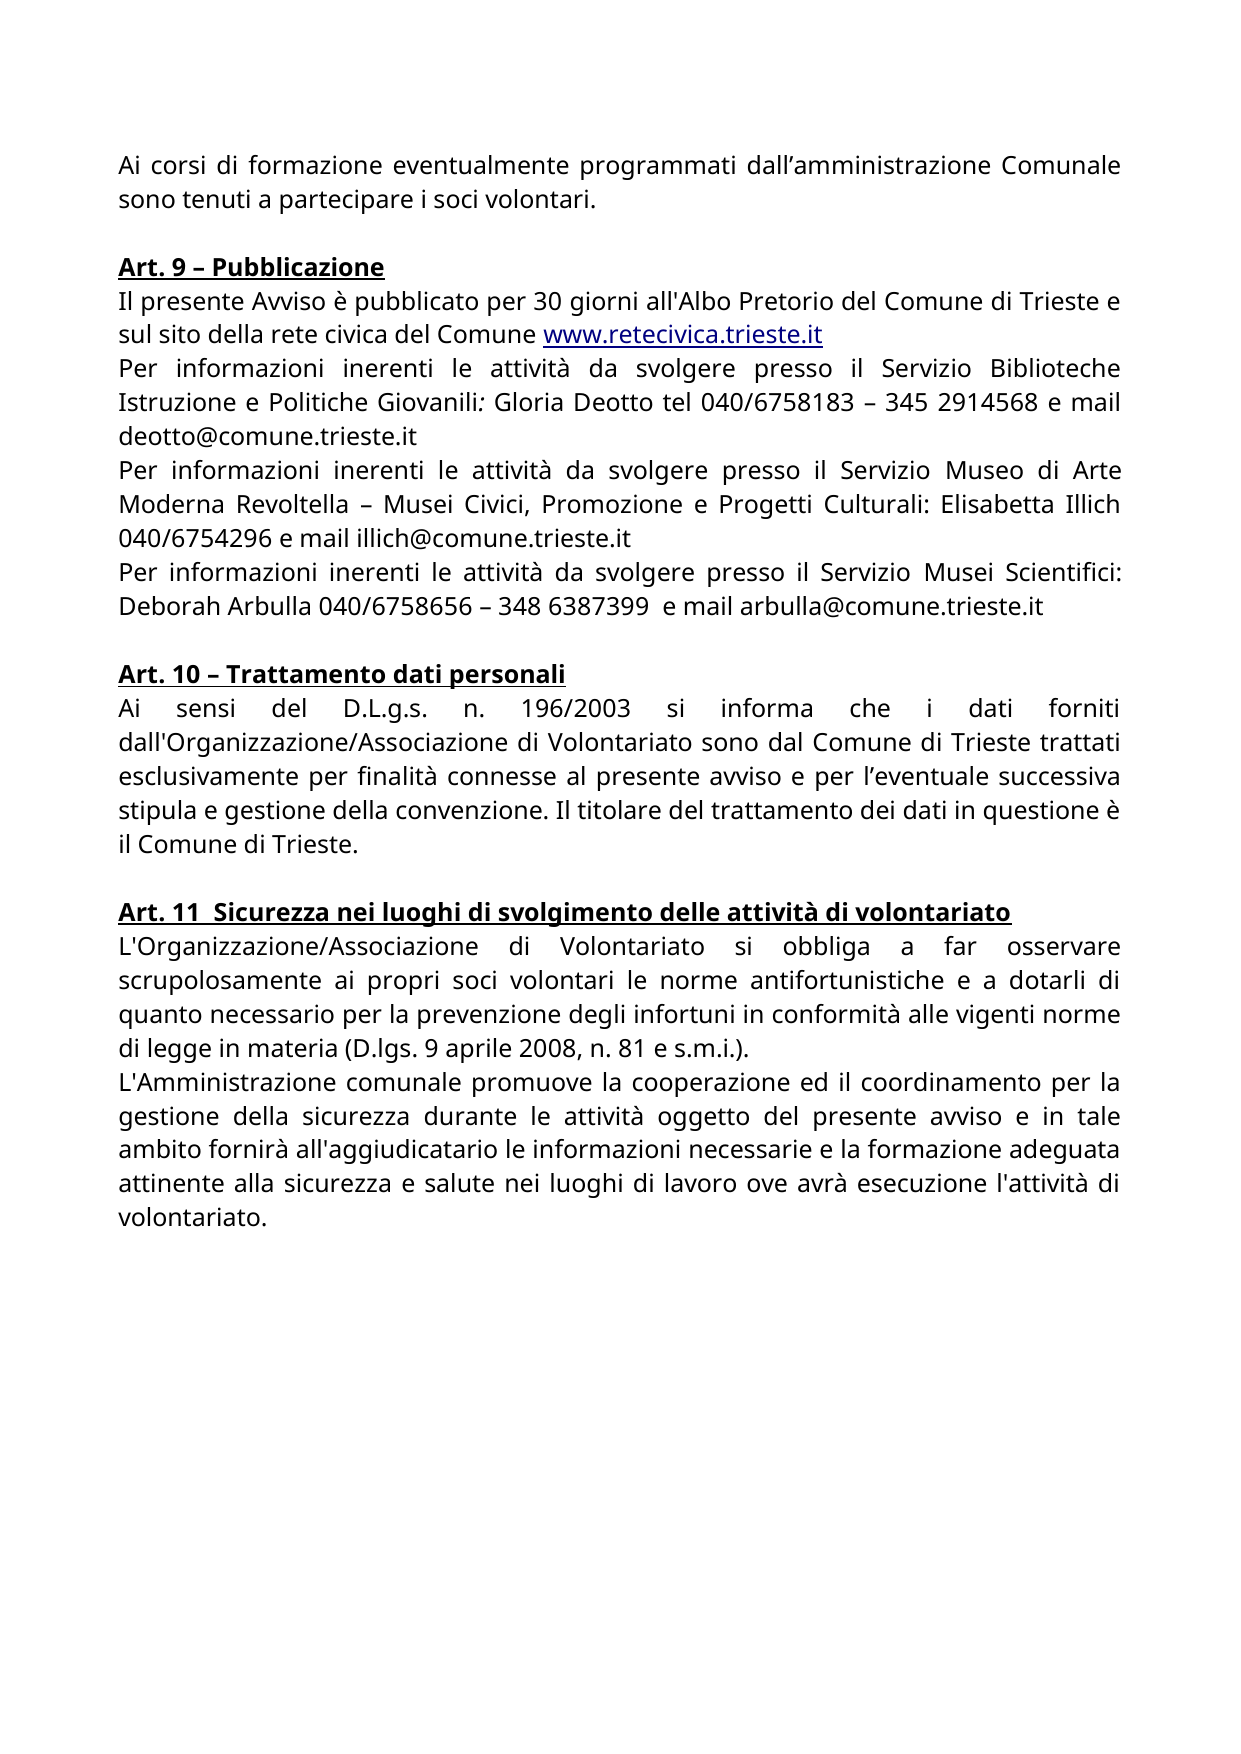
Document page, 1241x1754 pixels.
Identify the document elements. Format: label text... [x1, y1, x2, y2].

text Per informazioni inerenti le attività da svolgere presso il Servizio Museo di Arte Moderna Revoltella – Musei Civici, Promozione e Progetti Culturali: Elisabetta Illich 040/6754296 e mail illich@comune.trieste.it [118, 453, 1122, 555]
text Ai corsi di formazione eventualmente programmati dall’amministrazione Comunale sono tenuti a partecipare i soci volontari. [118, 148, 1122, 216]
text Il presente Avviso è pubblicato per 30 giorni all'Albo Pretorio del Comune di Trieste e sul sito della rete civica del Comune www.retecivica.trieste.it [118, 283, 1122, 351]
text Ai sensi del D.L.g.s. n. 196/2003 si informa che i dati forniti dall'Organizzazione/Associazione di Volontariato sono dal Comune di Trieste trattati esclusivamente per finalità connesse al presente avviso e per l’eventuale successiva stipula e gestione della convenzione. Il titolare del trattamento dei dati in questione è il Comune di Trieste. [118, 691, 1122, 861]
text Per informazioni inerenti le attività da svolgere presso il Servizio Biblioteche Istruzione e Politiche Giovanili: Gloria Deotto tel 040/6758183 – 345 2914568 e mail deotto@comune.trieste.it [118, 351, 1122, 453]
text L'Amministrazione comunale promuove la cooperazione ed il coordinamento per la gestione della sicurezza durante le attività oggetto del presente avviso e in tale ambito fornirà all'aggiudicatario le informazioni necessarie e la formazione adeguata attinente alla sicurezza e salute nei luoghi di lavoro ove avrà esecuzione l'attività di volontariato. [118, 1064, 1122, 1234]
text Per informazioni inerenti le attività da svolgere presso il Servizio Musei Scientifici: Deborah Arbulla 040/6758656 – 348 6387399 e mail arbulla@comune.trieste.it [118, 555, 1122, 623]
text Art. 10 – Trattamento dati personali [118, 657, 1122, 691]
text L'Organizzazione/Associazione di Volontariato si obbliga a far osservare scrupolosamente ai propri soci volontari le norme antifortunistiche e a dotarli di quanto necessario per la prevenzione degli infortuni in conformità alle vigenti norme di legge in materia (D.lgs. 9 aprile 2008, n. 81 e s.m.i.). [118, 929, 1122, 1064]
text Art. 11 Sicurezza nei luoghi di svolgimento delle attività di volontariato [118, 895, 1122, 929]
text Art. 9 – Pubblicazione [118, 249, 1122, 283]
